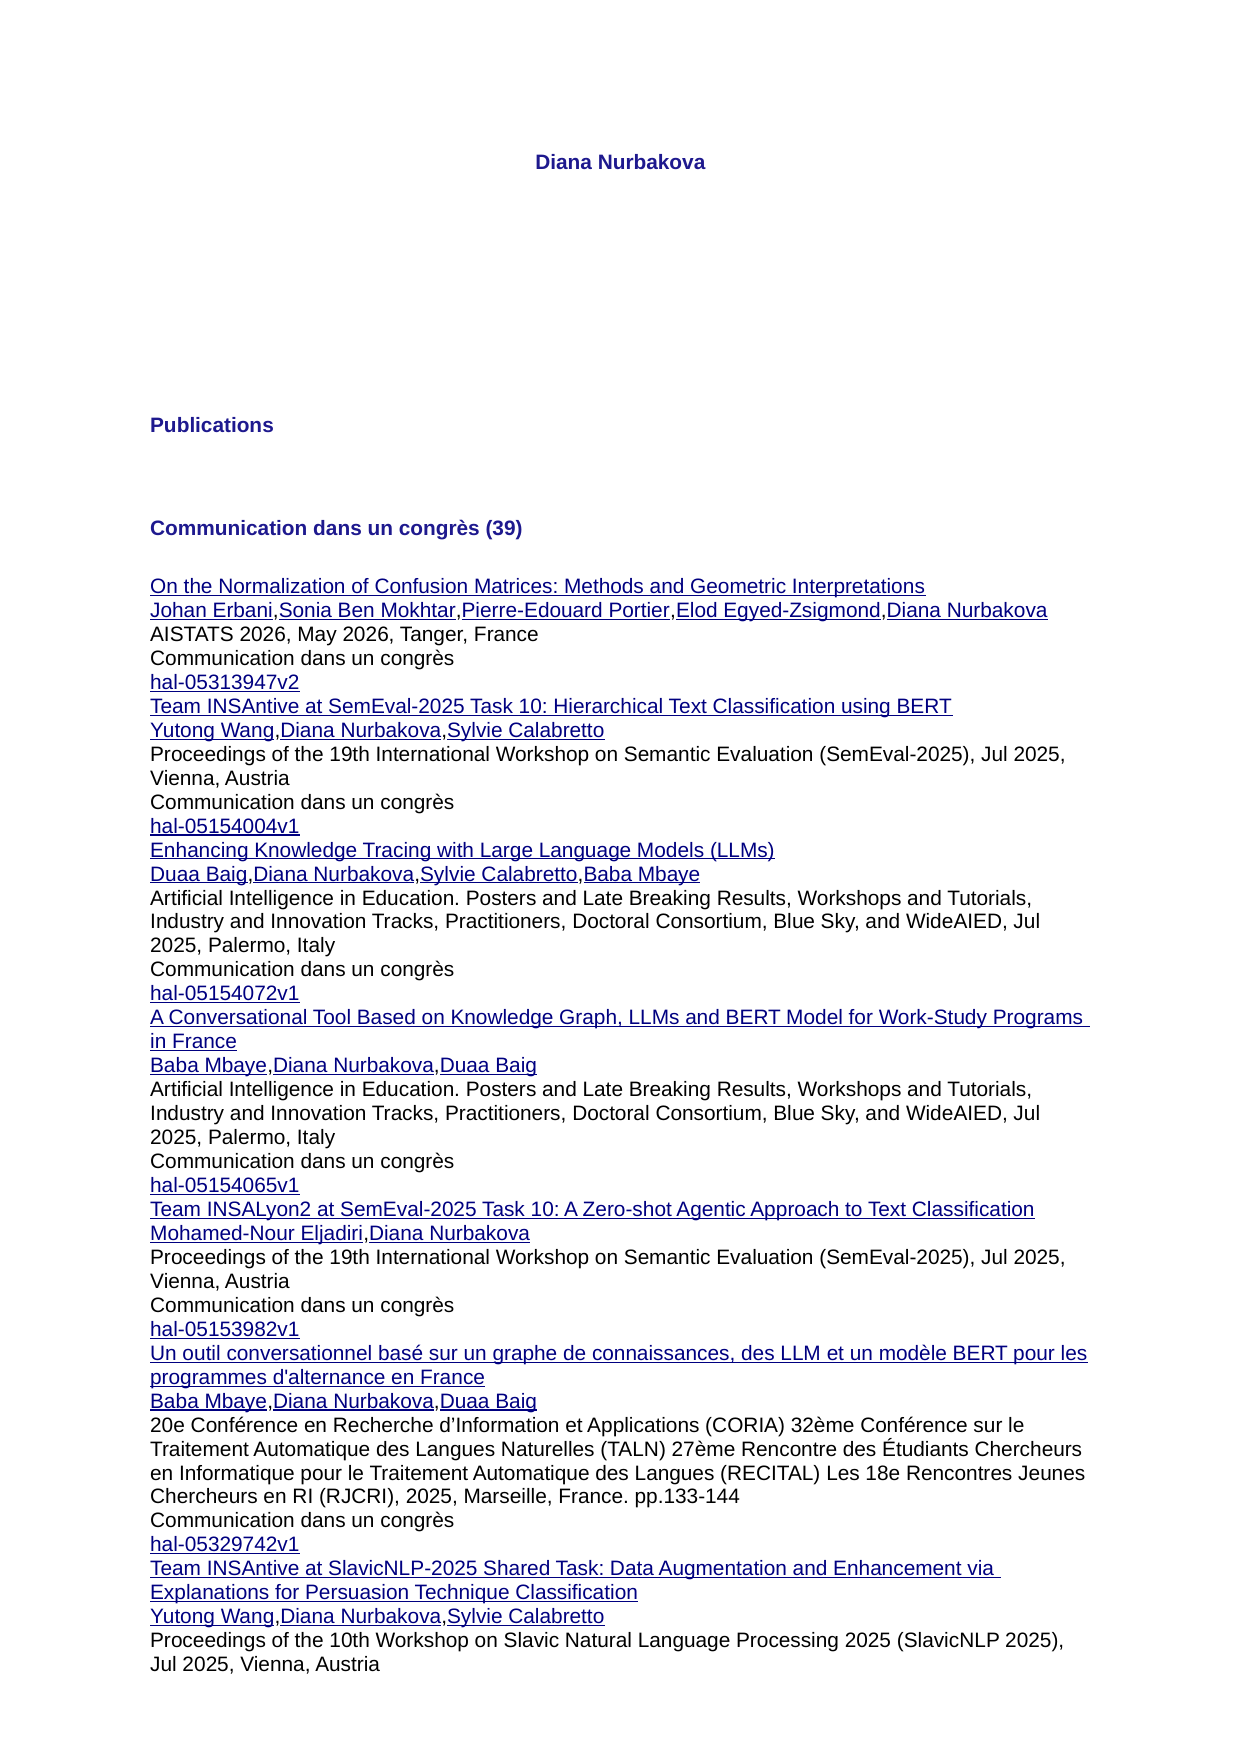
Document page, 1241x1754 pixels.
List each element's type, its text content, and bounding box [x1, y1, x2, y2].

table_cell Enhancing Knowledge Tracing with Large Language Models (LLMs) Duaa Baig,Diana Nurbakova,Sylvie Calabretto,Baba Mbaye Artificial Intelligence in Education. Posters and Late Breaking Results, Workshops and Tutorials, Industry and Innovation Tracks, Practitioners, Doctoral Consortium, Blue Sky, and WideAIED, Jul 2025, Palermo, Italy Communication dans un congrès hal-05154072v1 [150, 838, 1090, 1005]
table_cell Team INSALyon2 at SemEval-2025 Task 10: A Zero-shot Agentic Approach to Text Classification Mohamed-Nour Eljadiri,Diana Nurbakova Proceedings of the 19th International Workshop on Semantic Evaluation (SemEval-2025), Jul 2025, Vienna, Austria Communication dans un congrès hal-05153982v1 [150, 1197, 1090, 1341]
table_cell Team INSAntive at SlavicNLP-2025 Shared Task: Data Augmentation and Enhancement via Explanations for Persuasion Technique Classification Yutong Wang,Diana Nurbakova,Sylvie Calabretto Proceedings of the 10th Workshop on Slavic Natural Language Processing 2025 (SlavicNLP 2025), Jul 2025, Vienna, Austria [150, 1556, 1090, 1676]
table_header On the Normalization of Confusion Matrices: Methods and Geometric Interpretations Johan Erbani,Sonia Ben Mokhtar,Pierre-Edouard Portier,Elod Egyed-Zsigmond,Diana Nurbakova AISTATS 2026, May 2026, Tanger, France Communication dans un congrès hal-05313947v2 [150, 574, 1090, 694]
table_cell in France Baba Mbaye,Diana Nurbakova,Duaa Baig Artificial Intelligence in Education. Posters and Late Breaking Results, Workshops and Tutorials, Industry and Innovation Tracks, Practitioners, Doctoral Consortium, Blue Sky, and WideAIED, Jul 2025, Palermo, Italy Communication dans un congrès hal-05154065v1 [150, 1027, 1090, 1197]
subtitle Diana Nurbakova [150, 150, 1090, 174]
table_cell Un outil conversationnel basé sur un graphe de connaissances, des LLM et un modèle BERT pour les programmes d'alternance en France Baba Mbaye,Diana Nurbakova,Duaa Baig 20e Conférence en Recherche d’Information et Applications (CORIA) 32ème Conférence sur le Traitement Automatique des Langues Naturelles (TALN) 27ème Rencontre des Étudiants Chercheurs en Informatique pour le Traitement Automatique des Langues (RECITAL) Les 18e Rencontres Jeunes Chercheurs en RI (RJCRI), 2025, Marseille, France. pp.133-144 Communication dans un congrès hal-05329742v1 [150, 1341, 1090, 1556]
table_cell A Conversational Tool Based on Knowledge Graph, LLMs and BERT Model for Work-Study Programs [150, 1005, 1090, 1026]
table_cell Team INSAntive at SemEval-2025 Task 10: Hierarchical Text Classification using BERT Yutong Wang,Diana Nurbakova,Sylvie Calabretto Proceedings of the 19th International Workshop on Semantic Evaluation (SemEval-2025), Jul 2025, Vienna, Austria Communication dans un congrès hal-05154004v1 [150, 694, 1090, 837]
subtitle Communication dans un congrès (39) [150, 516, 1090, 539]
subtitle Publications [150, 412, 1090, 436]
